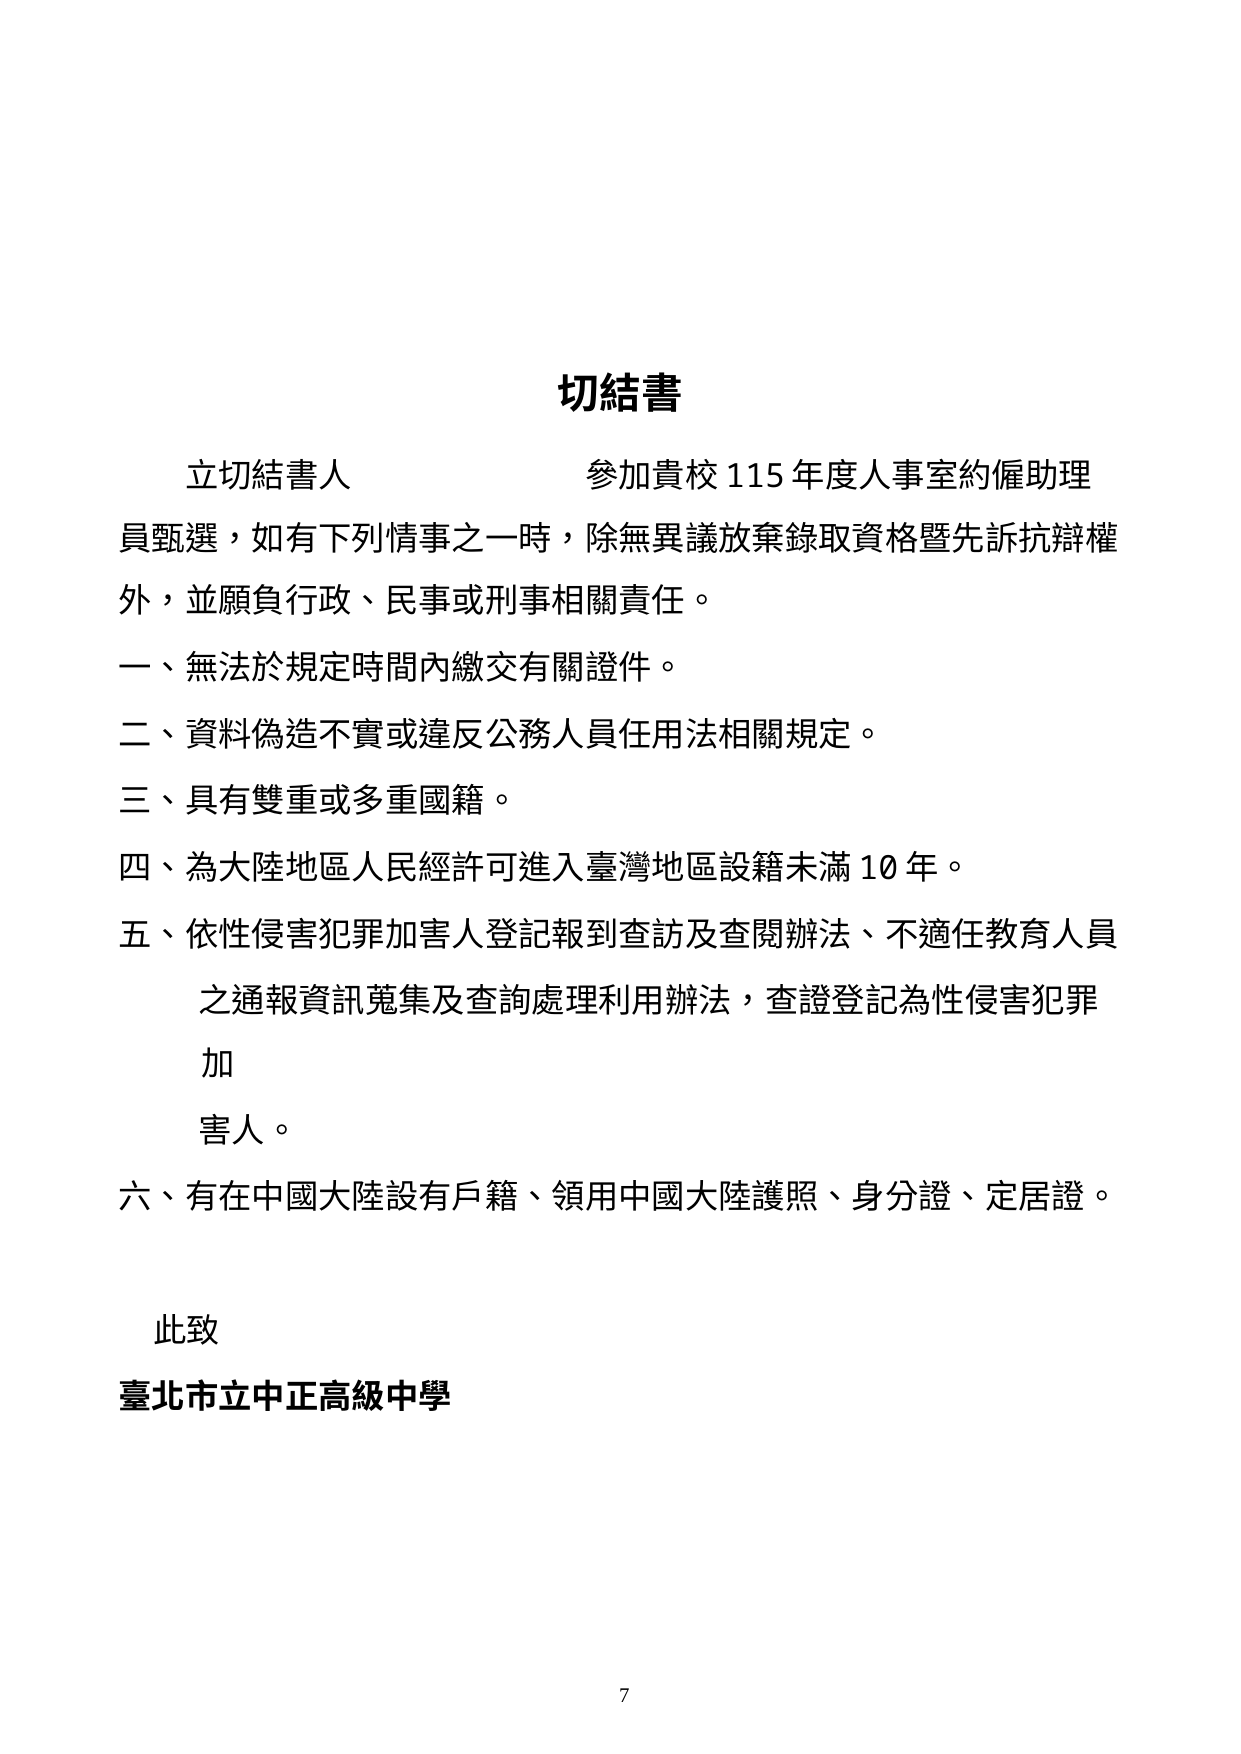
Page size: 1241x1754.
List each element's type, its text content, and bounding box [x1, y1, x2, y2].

text 六、有在中國大陸設有戶籍、領用中國大陸護照、身分證、定居證。 [118, 1153, 1122, 1215]
text 臺北市立中正高級中學 [118, 1353, 1122, 1415]
text 此致 [118, 1286, 1122, 1348]
text 切結書 [118, 348, 1122, 411]
text 四、為大陸地區人民經許可進入臺灣地區設籍未滿10年。 [118, 823, 1122, 886]
text 害人。 [118, 1086, 1122, 1148]
text 二、資料偽造不實或違反公務人員任用法相關規定。 [118, 690, 1122, 753]
text 一、無法於規定時間內繳交有關證件。 [118, 623, 1122, 686]
text 五、依性侵害犯罪加害人登記報到查訪及查閱辦法、不適任教育人員 [118, 890, 1122, 953]
text 三、具有雙重或多重國籍。 [118, 757, 1122, 819]
text 立切結書人 參加貴校115年度人事室約僱助理員甄選，如有下列情事之一時，除無異議放棄錄取資格暨先訴抗辯權外，並願負行政、民事或刑事相關責任。 [118, 432, 1122, 619]
text 之通報資訊蒐集及查詢處理利用辦法，查證登記為性侵害犯罪加 [118, 957, 1122, 1082]
